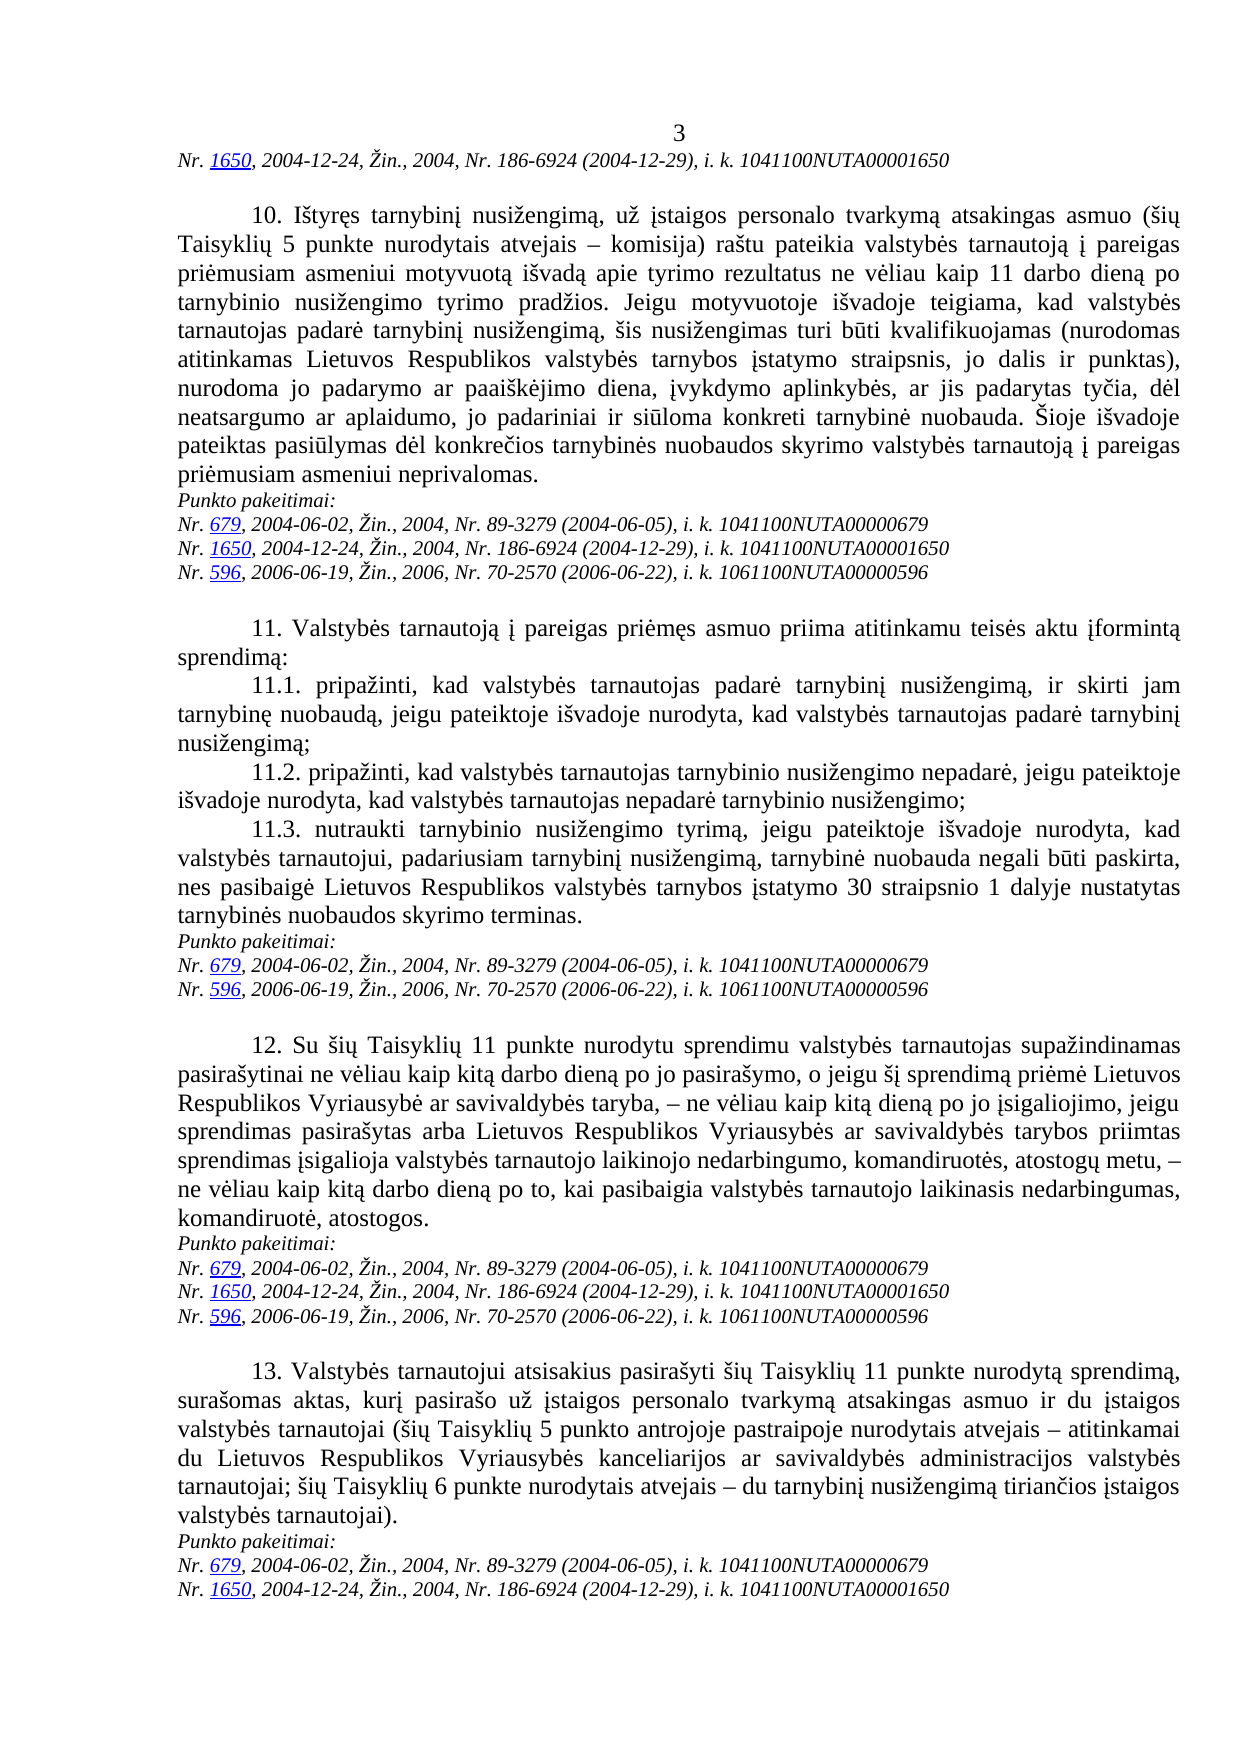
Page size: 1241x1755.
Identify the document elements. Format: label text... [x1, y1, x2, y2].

text 13. Valstybės tarnautojui atsisakius pasirašyti šių Taisyklių 11 punkte nurodytą sprendimą, surašomas aktas, kurį pasirašo už įstaigos personalo tvarkymą atsakingas asmuo ir du įstaigos valstybės tarnautojai (šių Taisyklių 5 punkto antrojoje pastraipoje nurodytais atvejais – atitinkamai du Lietuvos Respublikos Vyriausybės kanceliarijos ar savivaldybės administracijos valstybės tarnautojai; šių Taisyklių 6 punkte nurodytais atvejais – du tarnybinį nusižengimą tiriančios įstaigos valstybės tarnautojai). [177, 1356, 1181, 1529]
text Nr. 679, 2004-06-02, Žin., 2004, Nr. 89-3279 (2004-06-05), i. k. 1041100NUTA00000679 [177, 1255, 1181, 1279]
text Nr. 1650, 2004-12-24, Žin., 2004, Nr. 186-6924 (2004-12-29), i. k. 1041100NUTA00001650 [177, 536, 1181, 560]
text Nr. 596, 2006-06-19, Žin., 2006, Nr. 70-2570 (2006-06-22), i. k. 1061100NUTA00000596 [177, 977, 1181, 1001]
text Punkto pakeitimai: [177, 929, 1181, 953]
text 12. Su šių Taisyklių 11 punkte nurodytu sprendimu valstybės tarnautojas supažindinamas pasirašytinai ne vėliau kaip kitą darbo dieną po jo pasirašymo, o jeigu šį sprendimą priėmė Lietuvos Respublikos Vyriausybė ar savivaldybės taryba, – ne vėliau kaip kitą dieną po jo įsigaliojimo, jeigu sprendimas pasirašytas arba Lietuvos Respublikos Vyriausybės ar savivaldybės tarybos priimtas sprendimas įsigalioja valstybės tarnautojo laikinojo nedarbingumo, komandiruotės, atostogų metu, – ne vėliau kaip kitą darbo dieną po to, kai pasibaigia valstybės tarnautojo laikinasis nedarbingumas, komandiruotė, atostogos. [177, 1030, 1181, 1231]
text Nr. 1650, 2004-12-24, Žin., 2004, Nr. 186-6924 (2004-12-29), i. k. 1041100NUTA00001650 [177, 1279, 1181, 1303]
text Nr. 679, 2004-06-02, Žin., 2004, Nr. 89-3279 (2004-06-05), i. k. 1041100NUTA00000679 [177, 1553, 1181, 1577]
text 11.1. pripažinti, kad valstybės tarnautojas padarė tarnybinį nusižengimą, ir skirti jam tarnybinę nuobaudą, jeigu pateiktoje išvadoje nurodyta, kad valstybės tarnautojas padarė tarnybinį nusižengimą; [177, 670, 1181, 757]
text Nr. 596, 2006-06-19, Žin., 2006, Nr. 70-2570 (2006-06-22), i. k. 1061100NUTA00000596 [177, 560, 1181, 584]
text Nr. 1650, 2004-12-24, Žin., 2004, Nr. 186-6924 (2004-12-29), i. k. 1041100NUTA00001650 [177, 148, 1181, 172]
text Punkto pakeitimai: [177, 1231, 1181, 1255]
text 11. Valstybės tarnautoją į pareigas priėmęs asmuo priima atitinkamu teisės aktu įformintą sprendimą: [177, 613, 1181, 670]
text Nr. 679, 2004-06-02, Žin., 2004, Nr. 89-3279 (2004-06-05), i. k. 1041100NUTA00000679 [177, 512, 1181, 536]
text Nr. 596, 2006-06-19, Žin., 2006, Nr. 70-2570 (2006-06-22), i. k. 1061100NUTA00000596 [177, 1303, 1181, 1328]
text Punkto pakeitimai: [177, 1529, 1181, 1553]
text Nr. 1650, 2004-12-24, Žin., 2004, Nr. 186-6924 (2004-12-29), i. k. 1041100NUTA00001650 [177, 1577, 1181, 1601]
text Punkto pakeitimai: [177, 488, 1181, 512]
text 11.3. nutraukti tarnybinio nusižengimo tyrimą, jeigu pateiktoje išvadoje nurodyta, kad valstybės tarnautojui, padariusiam tarnybinį nusižengimą, tarnybinė nuobauda negali būti paskirta, nes pasibaigė Lietuvos Respublikos valstybės tarnybos įstatymo 30 straipsnio 1 dalyje nustatytas tarnybinės nuobaudos skyrimo terminas. [177, 814, 1181, 929]
text Nr. 679, 2004-06-02, Žin., 2004, Nr. 89-3279 (2004-06-05), i. k. 1041100NUTA00000679 [177, 953, 1181, 977]
text 11.2. pripažinti, kad valstybės tarnautojas tarnybinio nusižengimo nepadarė, jeigu pateiktoje išvadoje nurodyta, kad valstybės tarnautojas nepadarė tarnybinio nusižengimo; [177, 757, 1181, 814]
text 10. Ištyręs tarnybinį nusižengimą, už įstaigos personalo tvarkymą atsakingas asmuo (šių Taisyklių 5 punkte nurodytais atvejais – komisija) raštu pateikia valstybės tarnautoją į pareigas priėmusiam asmeniui motyvuotą išvadą apie tyrimo rezultatus ne vėliau kaip 11 darbo dieną po tarnybinio nusižengimo tyrimo pradžios. Jeigu motyvuotoje išvadoje teigiama, kad valstybės tarnautojas padarė tarnybinį nusižengimą, šis nusižengimas turi būti kvalifikuojamas (nurodomas atitinkamas Lietuvos Respublikos valstybės tarnybos įstatymo straipsnis, jo dalis ir punktas), nurodoma jo padarymo ar paaiškėjimo diena, įvykdymo aplinkybės, ar jis padarytas tyčia, dėl neatsargumo ar aplaidumo, jo padariniai ir siūloma konkreti tarnybinė nuobauda. Šioje išvadoje pateiktas pasiūlymas dėl konkrečios tarnybinės nuobaudos skyrimo valstybės tarnautoją į pareigas priėmusiam asmeniui neprivalomas. [177, 200, 1181, 488]
